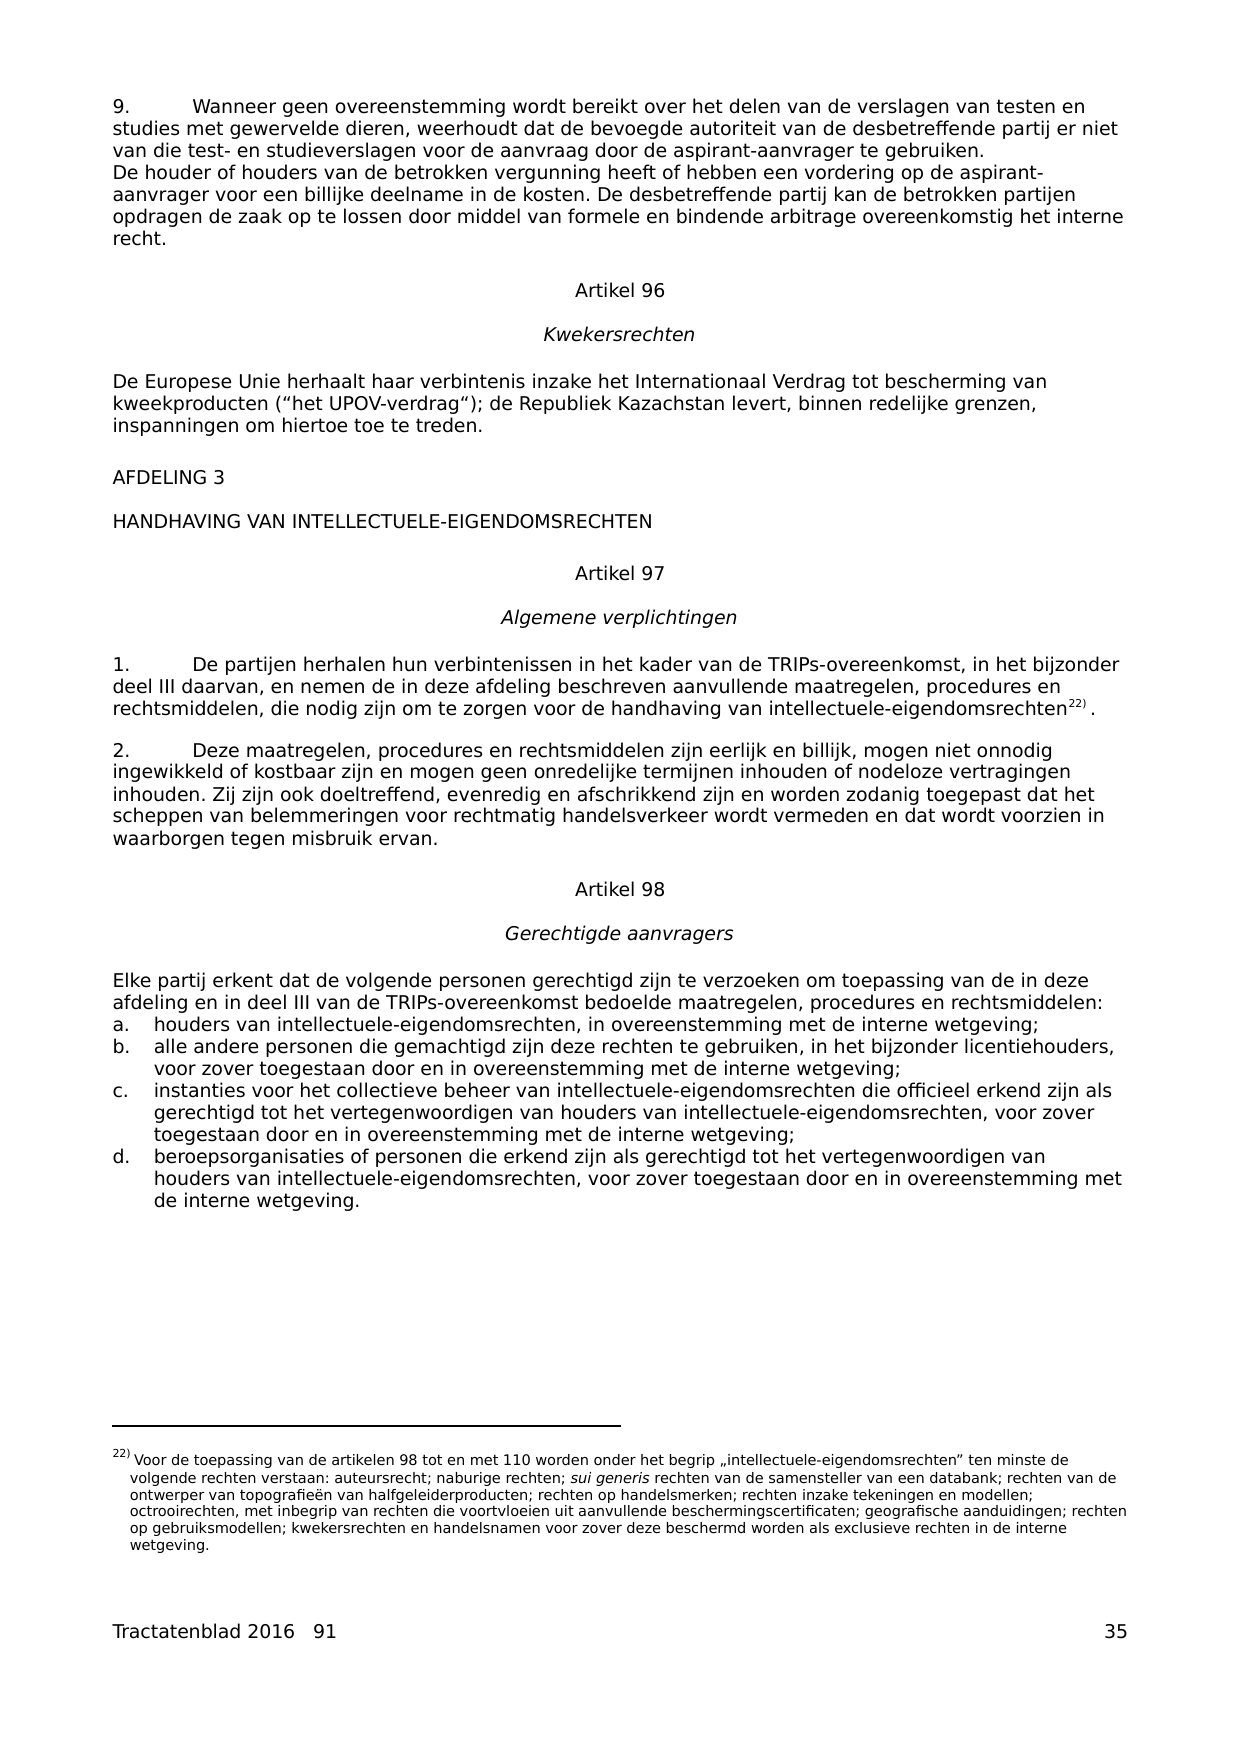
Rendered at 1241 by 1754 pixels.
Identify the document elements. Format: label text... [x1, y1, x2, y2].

text 9. Wanneer geen overeenstemming wordt bereikt over het delen van de verslagen van testen en studies met gewervelde dieren, weerhoudt dat de bevoegde autoriteit van de desbetreffende partij er niet van die test- en studieverslagen voor de aanvraag door de aspirant-aanvrager te gebruiken. [112, 96, 1128, 162]
text Voor de toepassing van de artikelen 98 tot en met 110 worden onder het begrip „intellectuele-eigendomsrechten” ten minste de volgende rechten verstaan: auteursrecht; naburige rechten; sui generis rechten van de samensteller van een databank; rechten van de ontwerper van topografieën van halfgeleiderproducten; rechten op handelsmerken; rechten inzake tekeningen en modellen; octrooirechten, met inbegrip van rechten die voortvloeien uit aanvullende beschermingscertificaten; geografische aanduidingen; rechten op gebruiksmodellen; kwekersrechten en handelsnamen voor zover deze beschermd worden als exclusieve rechten in de interne wetgeving. [112, 1447, 1128, 1554]
subtitle Artikel 98 Gerechtigde aanvragers [112, 879, 1128, 945]
text a. houders van intellectuele-eigendomsrechten, in overeenstemming met de interne wetgeving; [112, 1014, 1128, 1036]
text b. alle andere personen die gemachtigd zijn deze rechten te gebruiken, in het bijzonder licentiehouders, voor zover toegestaan door en in overeenstemming met de interne wetgeving; [112, 1036, 1128, 1080]
text 2. Deze maatregelen, procedures en rechtsmiddelen zijn eerlijk en billijk, mogen niet onnodig ingewikkeld of kostbaar zijn en mogen geen onredelijke termijnen inhouden of nodeloze vertragingen inhouden. Zij zijn ook doeltreffend, evenredig en afschrikkend zijn en worden zodanig toegepast dat het scheppen van belemmeringen voor rechtmatig handelsverkeer wordt vermeden en dat wordt voorzien in waarborgen tegen misbruik ervan. [112, 739, 1128, 849]
text De Europese Unie herhaalt haar verbintenis inzake het Internationaal Verdrag tot bescherming van kweekproducten (“het UPOV-verdrag“); de Republiek Kazachstan levert, binnen redelijke grenzen, inspanningen om hiertoe toe te treden. [112, 371, 1128, 437]
text De houder of houders van de betrokken vergunning heeft of hebben een vordering op de aspirant-aanvrager voor een billijke deelname in de kosten. De desbetreffende partij kan de betrokken partijen opdragen de zaak op te lossen door middel van formele en bindende arbitrage overeenkomstig het interne recht. [112, 162, 1128, 250]
text Elke partij erkent dat de volgende personen gerechtigd zijn te verzoeken om toepassing van de in deze afdeling en in deel III van de TRIPs-overeenkomst bedoelde maatregelen, procedures en rechtsmiddelen: [112, 970, 1128, 1014]
text d. beroepsorganisaties of personen die erkend zijn als gerechtigd tot het vertegenwoordigen van houders van intellectuele-eigendomsrechten, voor zover toegestaan door en in overeenstemming met de interne wetgeving. [112, 1146, 1128, 1212]
subtitle AFDELING 3 HANDHAVING VAN INTELLECTUELE-EIGENDOMSRECHTEN [112, 467, 1128, 533]
subtitle Artikel 96 Kwekersrechten [112, 280, 1128, 346]
text 1. De partijen herhalen hun verbintenissen in het kader van de TRIPs-overeenkomst, in het bijzonder deel III daarvan, en nemen de in deze afdeling beschreven aanvullende maatregelen, procedures en rechtsmiddelen, die nodig zijn om te zorgen voor de handhaving van intellectuele-eigendomsrechten. [112, 653, 1128, 719]
text c. instanties voor het collectieve beheer van intellectuele-eigendomsrechten die officieel erkend zijn als gerechtigd tot het vertegenwoordigen van houders van intellectuele-eigendomsrechten, voor zover toegestaan door en in overeenstemming met de interne wetgeving; [112, 1080, 1128, 1146]
subtitle Artikel 97 Algemene verplichtingen [112, 563, 1128, 628]
